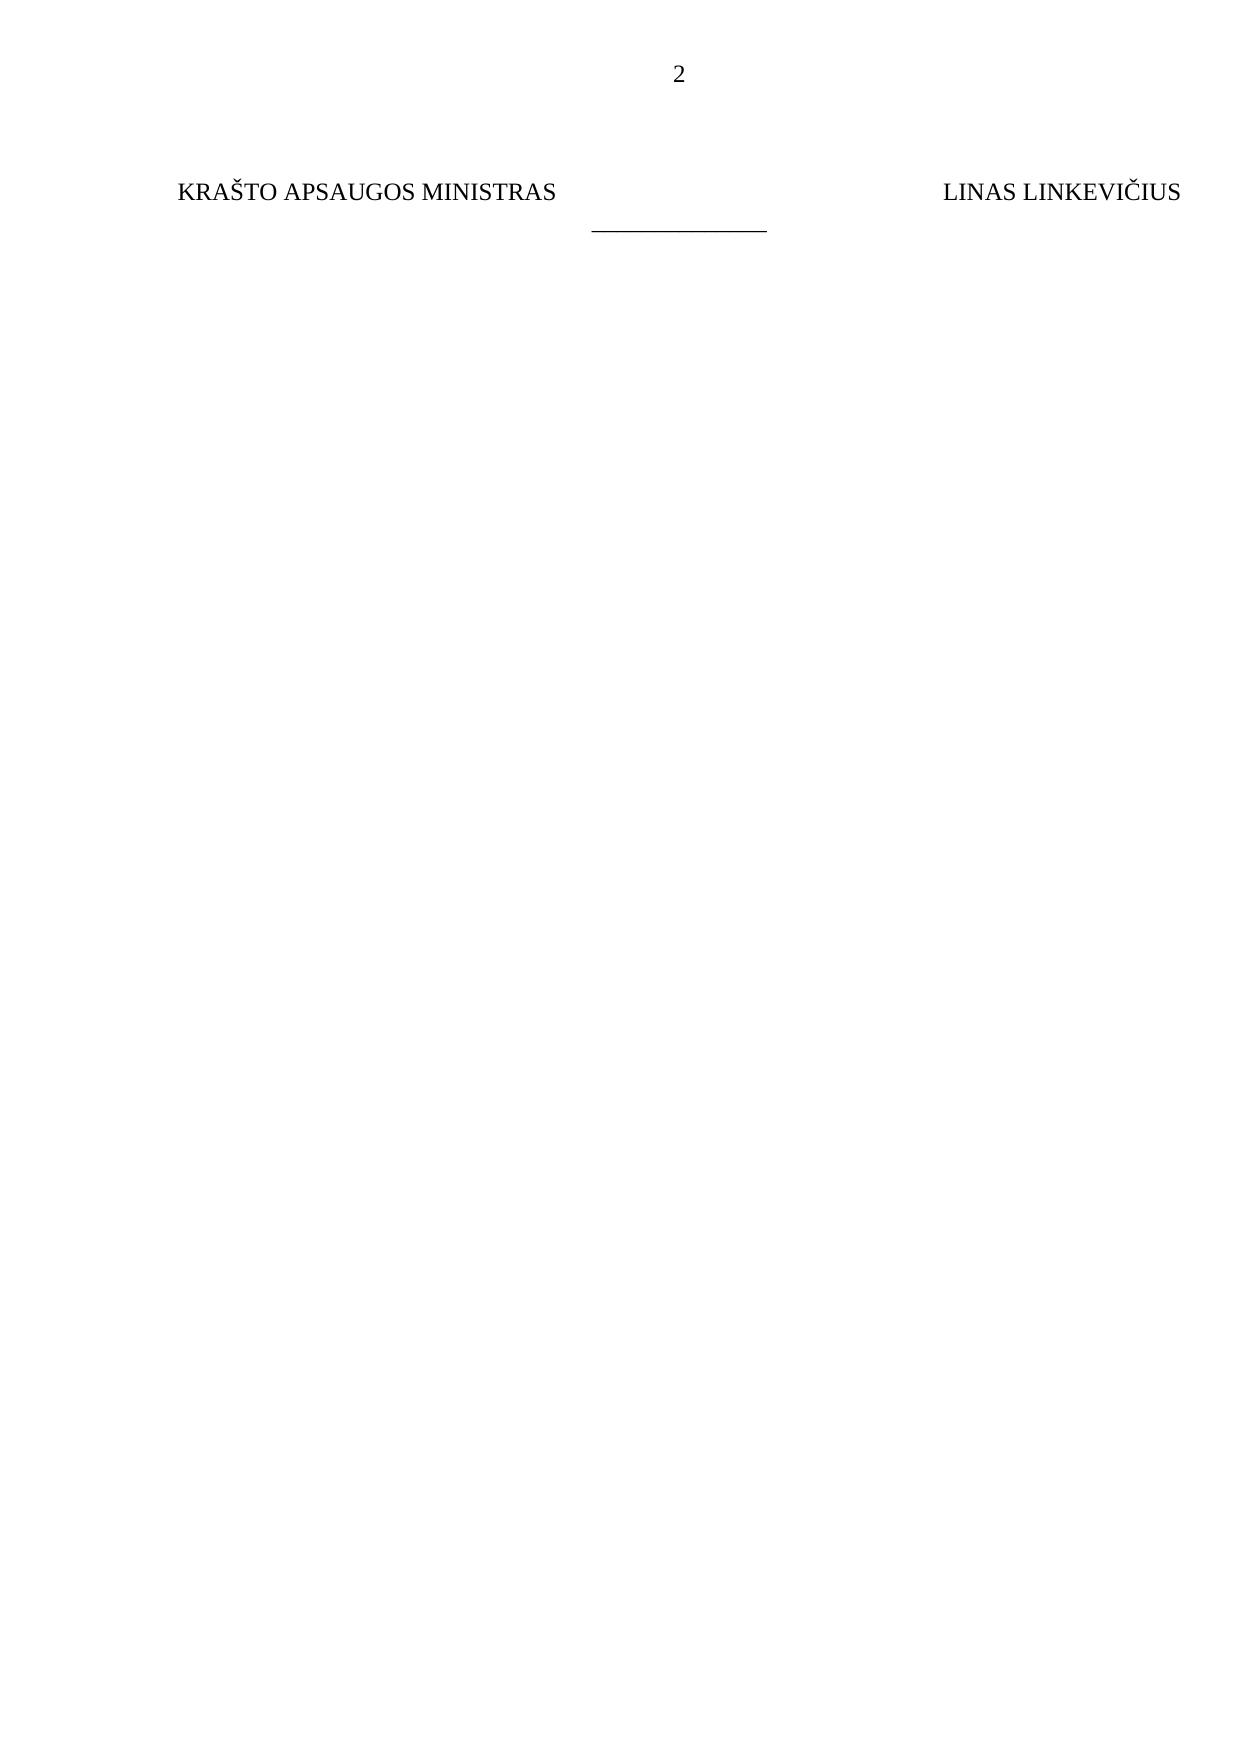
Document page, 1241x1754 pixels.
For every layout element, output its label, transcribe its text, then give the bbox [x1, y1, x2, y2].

text ______________ [177, 206, 1181, 235]
text KRAŠTO APSAUGOS MINISTRAS LINAS LINKEVIČIUS [177, 177, 1181, 206]
